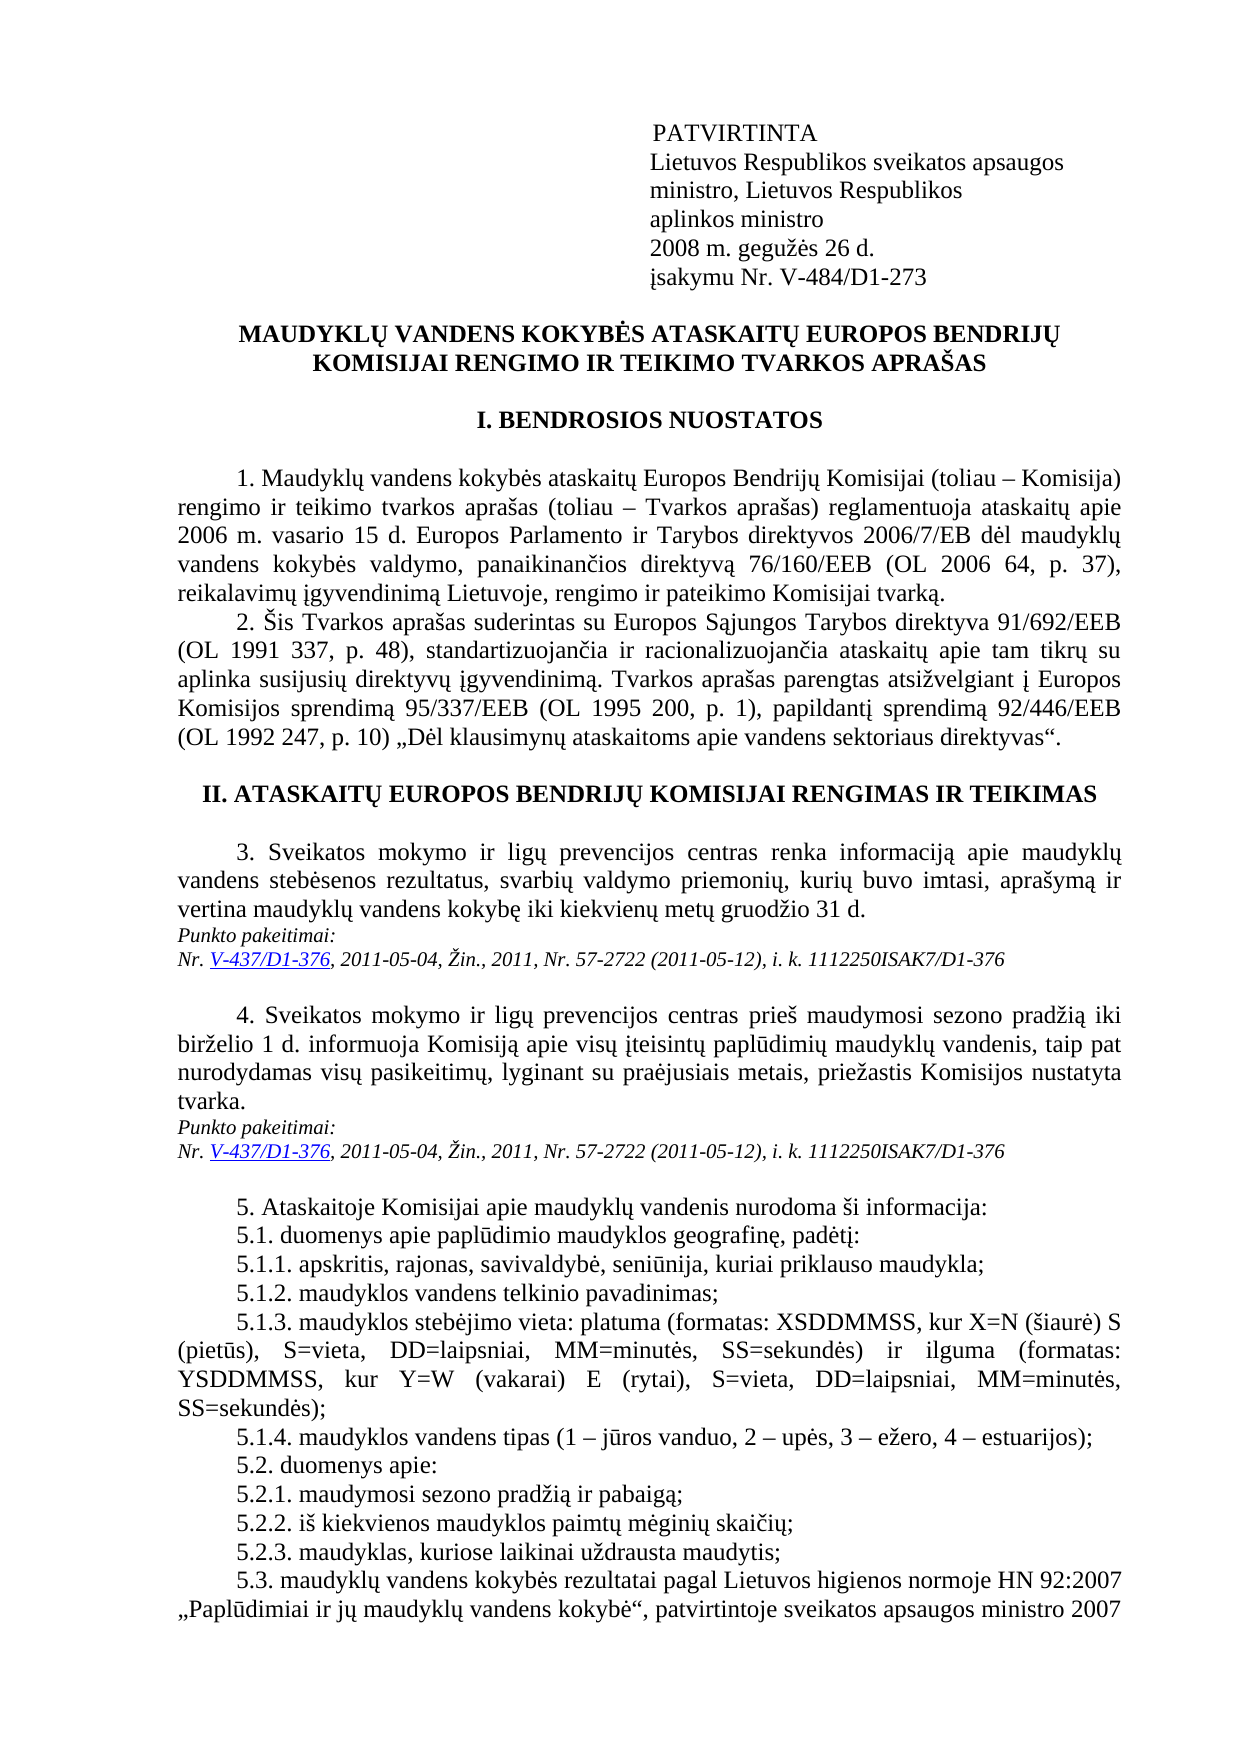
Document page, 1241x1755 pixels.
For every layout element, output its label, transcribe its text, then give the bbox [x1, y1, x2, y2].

text įsakymu Nr. V-484/D1-273 [649, 262, 1122, 291]
text aplinkos ministro [649, 204, 1122, 233]
text 5.2. duomenys apie: [177, 1451, 1122, 1479]
text 5.1. duomenys apie paplūdimio maudyklos geografinę, padėtį: [177, 1221, 1122, 1249]
text 5.2.3. maudyklas, kuriose laikinai uždrausta maudytis; [177, 1537, 1122, 1566]
text 5.1.3. maudyklos stebėjimo vieta: platuma (formatas: XSDDMMSS, kur X=N (šiaurė) S (pietūs), S=vieta, DD=laipsniai, MM=minutės, SS=sekundės) ir ilguma (formatas: YSDDMMSS, kur Y=W (vakarai) E (rytai), S=vieta, DD=laipsniai, MM=minutės, SS=sekundės); [177, 1307, 1122, 1422]
text MAUDYKLŲ VANDENS KOKYBĖS ATASKAITŲ EUROPOS BENDRIJŲ KOMISIJAI RENGIMO IR TEIKIMO TVARKOS APRAŠAS [177, 319, 1122, 377]
text 5. Ataskaitoje Komisijai apie maudyklų vandenis nurodoma ši informacija: [177, 1192, 1122, 1221]
text 2008 m. gegužės 26 d. [649, 233, 1122, 262]
text Nr. V-437/D1-376, 2011-05-04, Žin., 2011, Nr. 57-2722 (2011-05-12), i. k. 1112250ISAK7/D1-376 [177, 1139, 1122, 1163]
text II. ATASKAITŲ EUROPOS BENDRIJŲ KOMISIJAI RENGIMAS IR TEIKIMAS [177, 779, 1122, 808]
text 5.2.1. maudymosi sezono pradžią ir pabaigą; [177, 1479, 1122, 1508]
text Punkto pakeitimai: [177, 923, 1122, 947]
text ministro, Lietuvos Respublikos [649, 176, 1122, 204]
text PATVIRTINTA [652, 118, 1122, 147]
text 5.1.2. maudyklos vandens telkinio pavadinimas; [177, 1278, 1122, 1307]
text I. BENDROSIOS NUOSTATOS [177, 406, 1122, 434]
text 5.1.4. maudyklos vandens tipas (1 – jūros vanduo, 2 – upės, 3 – ežero, 4 – estuarijos); [177, 1422, 1122, 1451]
text Nr. V-437/D1-376, 2011-05-04, Žin., 2011, Nr. 57-2722 (2011-05-12), i. k. 1112250ISAK7/D1-376 [177, 947, 1122, 971]
text 5.1.1. apskritis, rajonas, savivaldybė, seniūnija, kuriai priklauso maudykla; [177, 1249, 1122, 1278]
text 5.2.2. iš kiekvienos maudyklos paimtų mėginių skaičių; [177, 1508, 1122, 1537]
text 2. Šis Tvarkos aprašas suderintas su Europos Sąjungos Tarybos direktyva 91/692/EEB (OL 1991 337, p. 48), standartizuojančia ir racionalizuojančia ataskaitų apie tam tikrų su aplinka susijusių direktyvų įgyvendinimą. Tvarkos aprašas parengtas atsižvelgiant į Europos Komisijos sprendimą 95/337/EEB (OL 1995 200, p. 1), papildantį sprendimą 92/446/EEB (OL 1992 247, p. 10) „Dėl klausimynų ataskaitoms apie vandens sektoriaus direktyvas“. [177, 607, 1122, 751]
text 4. Sveikatos mokymo ir ligų prevencijos centras prieš maudymosi sezono pradžią iki birželio 1 d. informuoja Komisiją apie visų įteisintų paplūdimių maudyklų vandenis, taip pat nurodydamas visų pasikeitimų, lyginant su praėjusiais metais, priežastis Komisijos nustatyta tvarka. [177, 1000, 1122, 1115]
text Punkto pakeitimai: [177, 1115, 1122, 1139]
text Lietuvos Respublikos sveikatos apsaugos [649, 147, 1122, 176]
text 3. Sveikatos mokymo ir ligų prevencijos centras renka informaciją apie maudyklų vandens stebėsenos rezultatus, svarbių valdymo priemonių, kurių buvo imtasi, aprašymą ir vertina maudyklų vandens kokybę iki kiekvienų metų gruodžio 31 d. [177, 837, 1122, 923]
text 1. Maudyklų vandens kokybės ataskaitų Europos Bendrijų Komisijai (toliau – Komisija) rengimo ir teikimo tvarkos aprašas (toliau – Tvarkos aprašas) reglamentuoja ataskaitų apie 2006 m. vasario 15 d. Europos Parlamento ir Tarybos direktyvos 2006/7/EB dėl maudyklų vandens kokybės valdymo, panaikinančios direktyvą 76/160/EEB (OL 2006 64, p. 37), reikalavimų įgyvendinimą Lietuvoje, rengimo ir pateikimo Komisijai tvarką. [177, 463, 1122, 607]
text 5.3. maudyklų vandens kokybės rezultatai pagal Lietuvos higienos normoje HN 92:2007 „Paplūdimiai ir jų maudyklų vandens kokybė“, patvirtintoje sveikatos apsaugos ministro 2007 [177, 1566, 1122, 1623]
